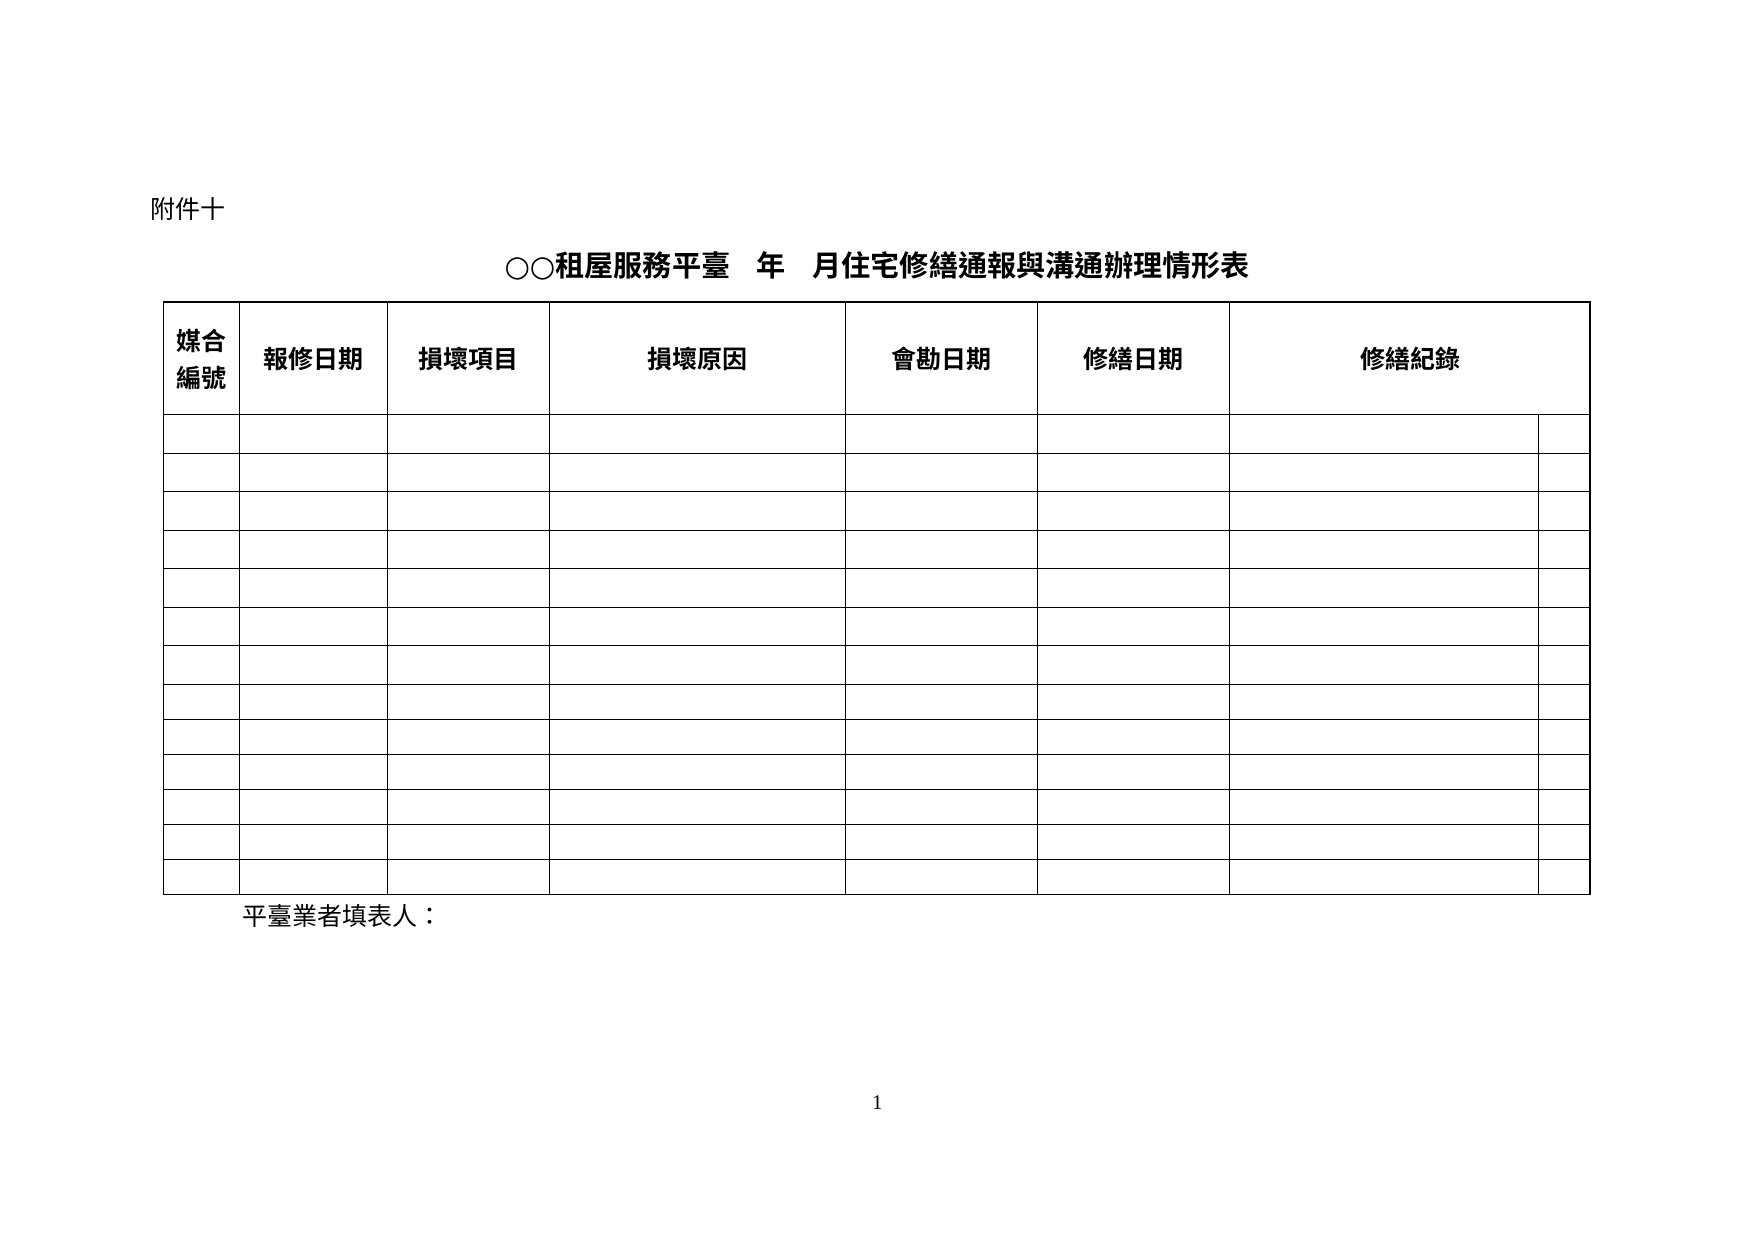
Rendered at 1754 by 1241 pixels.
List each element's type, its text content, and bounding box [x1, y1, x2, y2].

table_cell [388, 825, 549, 859]
table_cell [1539, 415, 1589, 452]
table_cell [164, 531, 239, 568]
table_cell [240, 531, 387, 568]
table_cell [550, 454, 845, 491]
table_header ○○租屋服務平臺 年 月住宅修繕通報與溝通辦理情形表 [164, 226, 1590, 301]
table_cell [164, 685, 239, 719]
table_cell [240, 492, 387, 529]
table_cell [388, 531, 549, 568]
table_cell [1038, 454, 1229, 491]
table_cell [240, 860, 387, 894]
table_cell [846, 415, 1037, 452]
table_cell [846, 790, 1037, 824]
table_cell [846, 825, 1037, 859]
table_cell [164, 825, 239, 859]
table_cell [1539, 685, 1589, 719]
table_cell [1038, 685, 1229, 719]
table_cell [388, 454, 549, 491]
table_cell [1539, 825, 1589, 859]
table_cell [1539, 860, 1589, 894]
table_cell [388, 790, 549, 824]
table_cell [1539, 531, 1589, 568]
table_cell [388, 860, 549, 894]
table_cell [1230, 531, 1538, 568]
table_cell [1539, 608, 1589, 645]
table_cell [1539, 492, 1589, 529]
table_cell [1038, 608, 1229, 645]
table_cell [1539, 755, 1589, 789]
table_cell 損壞原因 [550, 303, 845, 414]
table_cell [164, 569, 239, 607]
table_cell [1038, 720, 1229, 754]
table_cell [550, 415, 845, 452]
text 附件十 [150, 189, 1604, 226]
table_cell [164, 790, 239, 824]
table_cell [1539, 569, 1589, 607]
table_cell [1230, 415, 1538, 452]
table_cell [1230, 492, 1538, 529]
table_cell [388, 492, 549, 529]
table_cell [1038, 860, 1229, 894]
table_cell [846, 608, 1037, 645]
table_cell [164, 492, 239, 529]
table_cell [240, 755, 387, 789]
table_cell [1230, 646, 1538, 684]
table_cell [164, 415, 239, 452]
table_cell [846, 646, 1037, 684]
table_cell [388, 646, 549, 684]
table_cell [550, 685, 845, 719]
table_cell [1038, 755, 1229, 789]
table_cell [1230, 685, 1538, 719]
table_cell 會勘日期 [846, 303, 1037, 414]
table_cell [550, 646, 845, 684]
table_cell [164, 895, 239, 933]
table_cell [846, 720, 1037, 754]
table_cell [164, 720, 239, 754]
table_cell [845, 895, 1037, 933]
table_cell [388, 720, 549, 754]
table_cell [846, 685, 1037, 719]
table_cell [550, 720, 845, 754]
table_cell [240, 685, 387, 719]
table_cell [388, 608, 549, 645]
table_cell [240, 608, 387, 645]
table_cell 平臺業者填表人： [239, 895, 550, 933]
table_cell [1539, 646, 1589, 684]
table_cell [1230, 454, 1538, 491]
table_cell [1038, 415, 1229, 452]
table_cell [240, 790, 387, 824]
table_cell [240, 454, 387, 491]
table_cell [550, 825, 845, 859]
table_cell [388, 685, 549, 719]
table_cell 媒合編號 [164, 303, 239, 414]
table_cell [1538, 895, 1590, 933]
table_cell [1038, 646, 1229, 684]
table_cell [1038, 825, 1229, 859]
table_cell [1539, 720, 1589, 754]
table_cell [240, 720, 387, 754]
table_cell [1230, 569, 1538, 607]
table_cell [240, 569, 387, 607]
table_cell [846, 569, 1037, 607]
table_cell [846, 454, 1037, 491]
table_cell [1539, 454, 1589, 491]
table_cell [1038, 790, 1229, 824]
table_cell [240, 415, 387, 452]
table_cell 修繕紀錄 [1230, 303, 1589, 414]
table_cell [1230, 755, 1538, 789]
table_cell [550, 569, 845, 607]
table_cell [164, 608, 239, 645]
table_cell [1038, 569, 1229, 607]
table_cell [550, 895, 845, 933]
table_cell [550, 860, 845, 894]
table_cell [846, 755, 1037, 789]
table_cell [1230, 608, 1538, 645]
table_cell [550, 790, 845, 824]
table_cell [1230, 860, 1538, 894]
table_cell [550, 608, 845, 645]
table_cell [1230, 825, 1538, 859]
table_cell [846, 531, 1037, 568]
table_cell [1539, 790, 1589, 824]
table_cell [388, 569, 549, 607]
table_cell 報修日期 [240, 303, 387, 414]
table_cell [1037, 895, 1229, 933]
table_cell [240, 646, 387, 684]
table_cell [388, 415, 549, 452]
table_cell [388, 755, 549, 789]
table_cell 修繕日期 [1038, 303, 1229, 414]
table_cell [846, 492, 1037, 529]
table_cell [550, 492, 845, 529]
table_cell [1038, 492, 1229, 529]
table_cell [550, 531, 845, 568]
table_cell [1229, 895, 1538, 933]
table_cell [846, 860, 1037, 894]
table_cell [1230, 790, 1538, 824]
table_cell [164, 454, 239, 491]
table_cell [164, 860, 239, 894]
table_cell [1230, 720, 1538, 754]
table_cell [240, 825, 387, 859]
table_cell [550, 755, 845, 789]
table_cell [164, 755, 239, 789]
table_cell [164, 646, 239, 684]
table_cell 損壞項目 [388, 303, 549, 414]
table_cell [1038, 531, 1229, 568]
